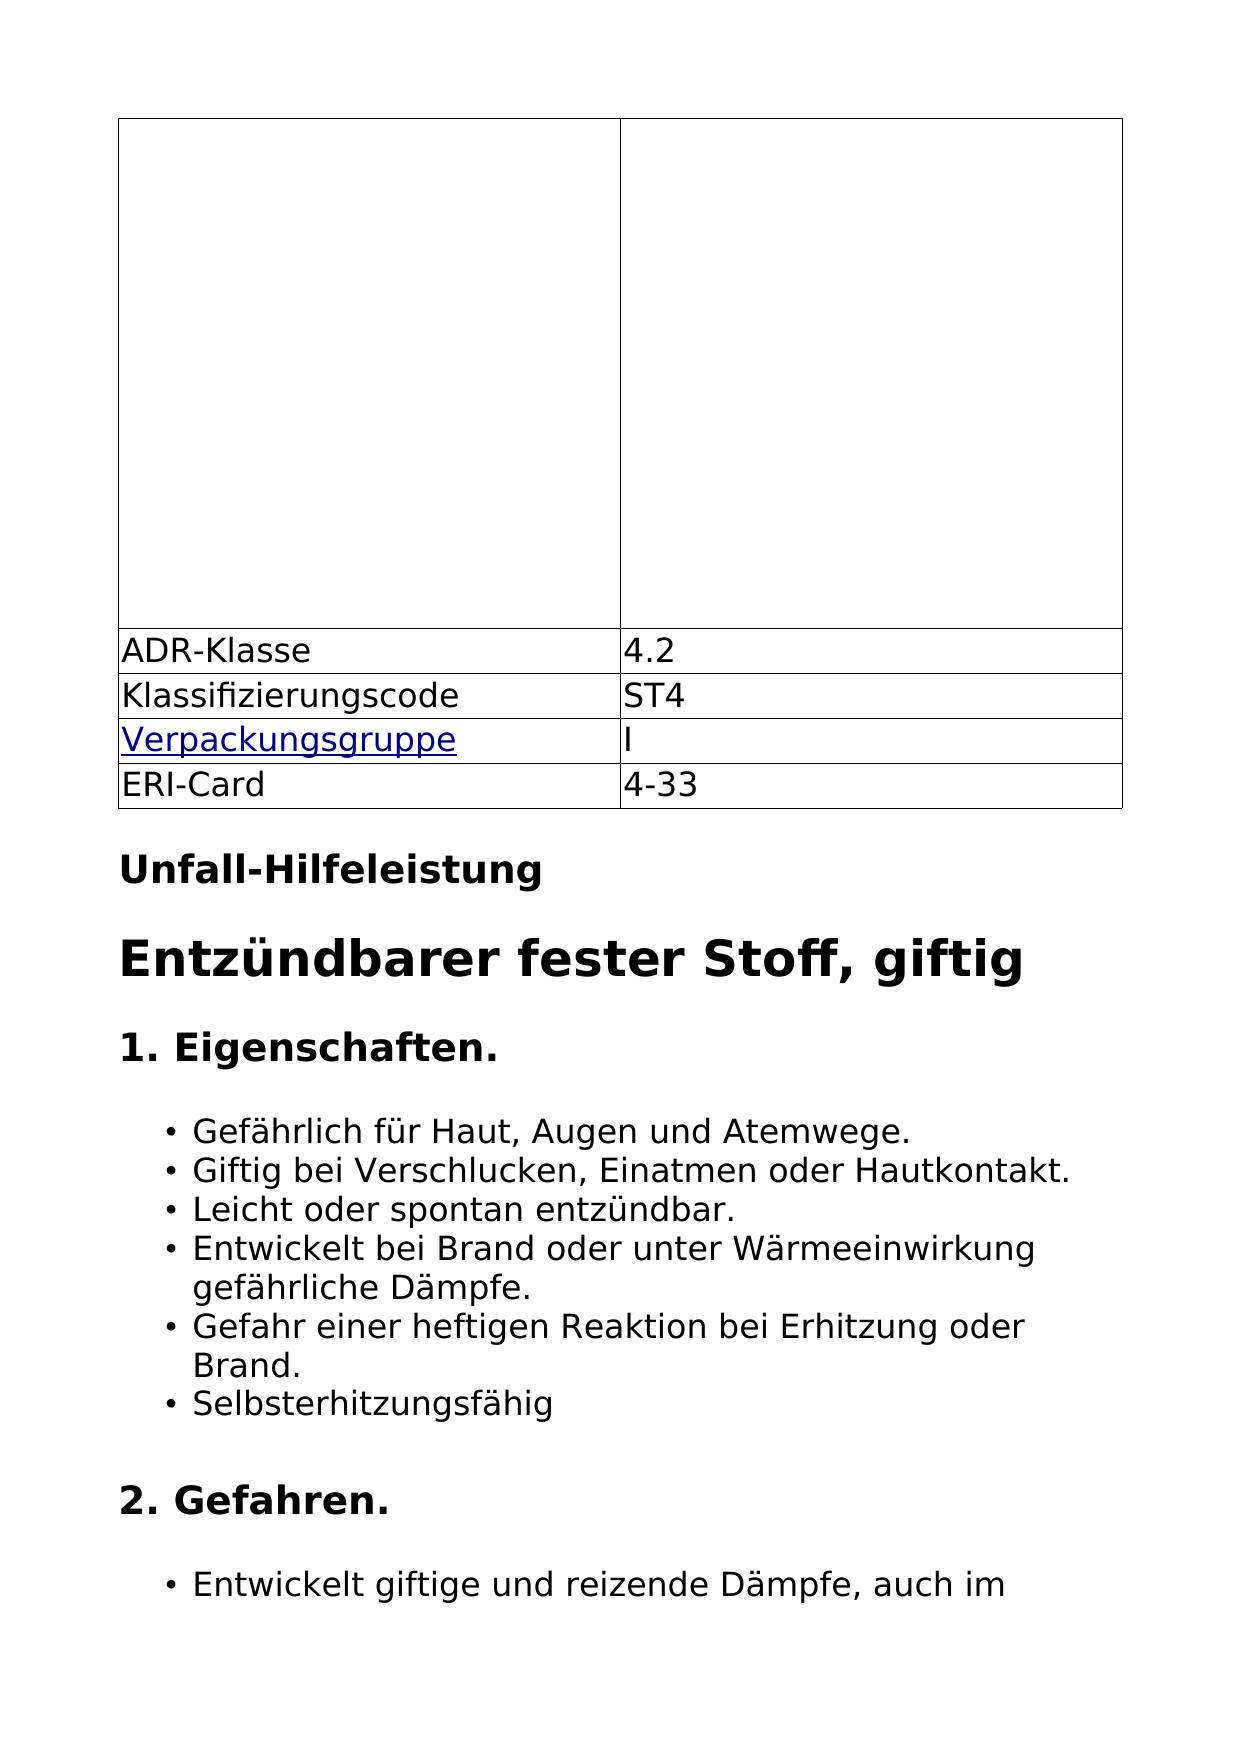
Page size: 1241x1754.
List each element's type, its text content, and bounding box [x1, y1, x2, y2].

list Entwickelt giftige und reizende Dämpfe, auch im [177, 1565, 1122, 1604]
table_cell ERI-Card [119, 764, 620, 807]
list Gefahr einer heftigen Reaktion bei Erhitzung oder Brand. [177, 1307, 1122, 1385]
subtitle Entzündbarer fester Stoff, giftig [118, 930, 1122, 988]
subtitle 1. Eigenschaften. [118, 1026, 1122, 1071]
table_cell ADR-Klasse [119, 629, 620, 673]
subtitle 2. Gefahren. [118, 1478, 1122, 1523]
list Selbsterhitzungsfähig [177, 1385, 1122, 1424]
table_cell I [621, 719, 1122, 763]
table_cell Klassifizierungscode [119, 674, 620, 718]
subtitle Unfall-Hilfeleistung [118, 847, 1122, 892]
table_cell 4-33 [621, 764, 1122, 807]
table_cell Verpackungsgruppe [119, 719, 620, 763]
table_cell 4.2 [621, 629, 1122, 673]
table_cell [119, 119, 620, 628]
list Entwickelt bei Brand oder unter Wärmeeinwirkung gefährliche Dämpfe. [177, 1229, 1122, 1307]
list Leicht oder spontan entzündbar. [177, 1191, 1122, 1229]
table_cell [621, 119, 1122, 628]
table_cell ST4 [621, 674, 1122, 718]
list Gefährlich für Haut, Augen und Atemwege. [177, 1113, 1122, 1152]
list Giftig bei Verschlucken, Einatmen oder Hautkontakt. [177, 1152, 1122, 1191]
